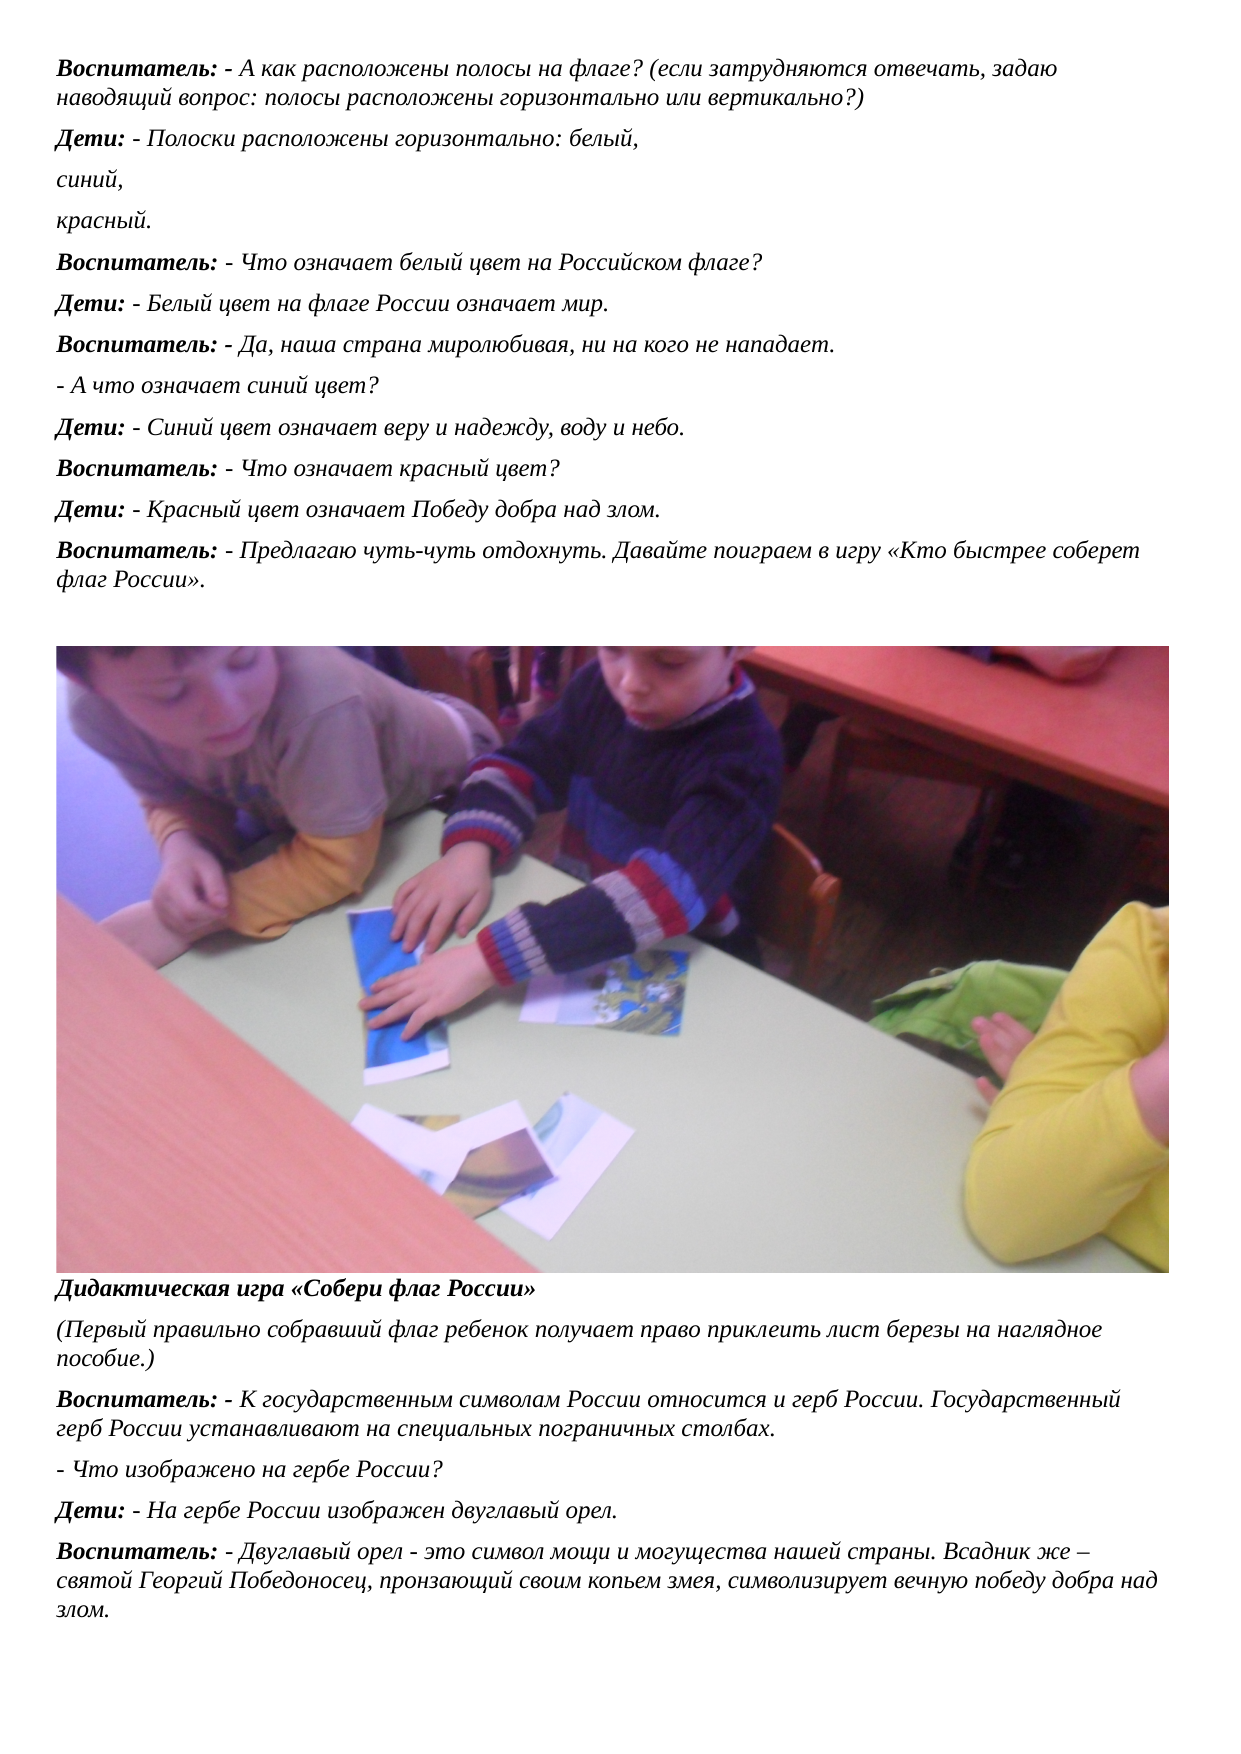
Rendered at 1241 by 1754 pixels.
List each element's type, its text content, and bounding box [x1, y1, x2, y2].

text Дети: - Полоски расположены горизонтально: белый, [56, 123, 1169, 152]
text красный. [56, 206, 1169, 234]
text Воспитатель: - Да, наша страна миролюбивая, ни на кого не нападает. [56, 329, 1169, 358]
text Воспитатель: - Предлагаю чуть-чуть отдохнуть. Давайте поиграем в игру «Кто быстрее соберет флаг России». [56, 536, 1169, 593]
text Воспитатель: - Что означает белый цвет на Российском флаге? [56, 247, 1169, 276]
text - А что означает синий цвет? [56, 371, 1169, 399]
text Дети: - Красный цвет означает Победу добра над злом. [56, 494, 1169, 523]
text - Что изображено на гербе России? [56, 1454, 1169, 1483]
text Дети: - Синий цвет означает веру и надежду, воду и небо. [56, 412, 1169, 441]
text Дети: - На гербе России изображен двуглавый орел. [56, 1495, 1169, 1524]
text Воспитатель: - А как расположены полосы на флаге? (если затрудняются отвечать, задаю наводящий вопрос: полосы расположены горизонтально или вертикально?) [56, 53, 1169, 111]
text Дети: - Белый цвет на флаге России означает мир. [56, 288, 1169, 317]
text Дидактическая игра «Собери флаг России» [56, 1273, 1169, 1301]
text (Первый правильно собравший флаг ребенок получает право приклеить лист березы на наглядное пособие.) [56, 1314, 1169, 1371]
text Воспитатель: - К государственным символам России относится и герб России. Государственный герб России устанавливают на специальных пограничных столбах. [56, 1384, 1169, 1441]
picture [56, 646, 1169, 1273]
text Воспитатель: - Что означает красный цвет? [56, 453, 1169, 482]
text Воспитатель: - Двуглавый орел - это символ мощи и могущества нашей страны. Всадник же – святой Георгий Победоносец, пронзающий своим копьем змея, символизирует вечную победу добра над злом. [56, 1536, 1169, 1623]
text синий, [56, 164, 1169, 193]
